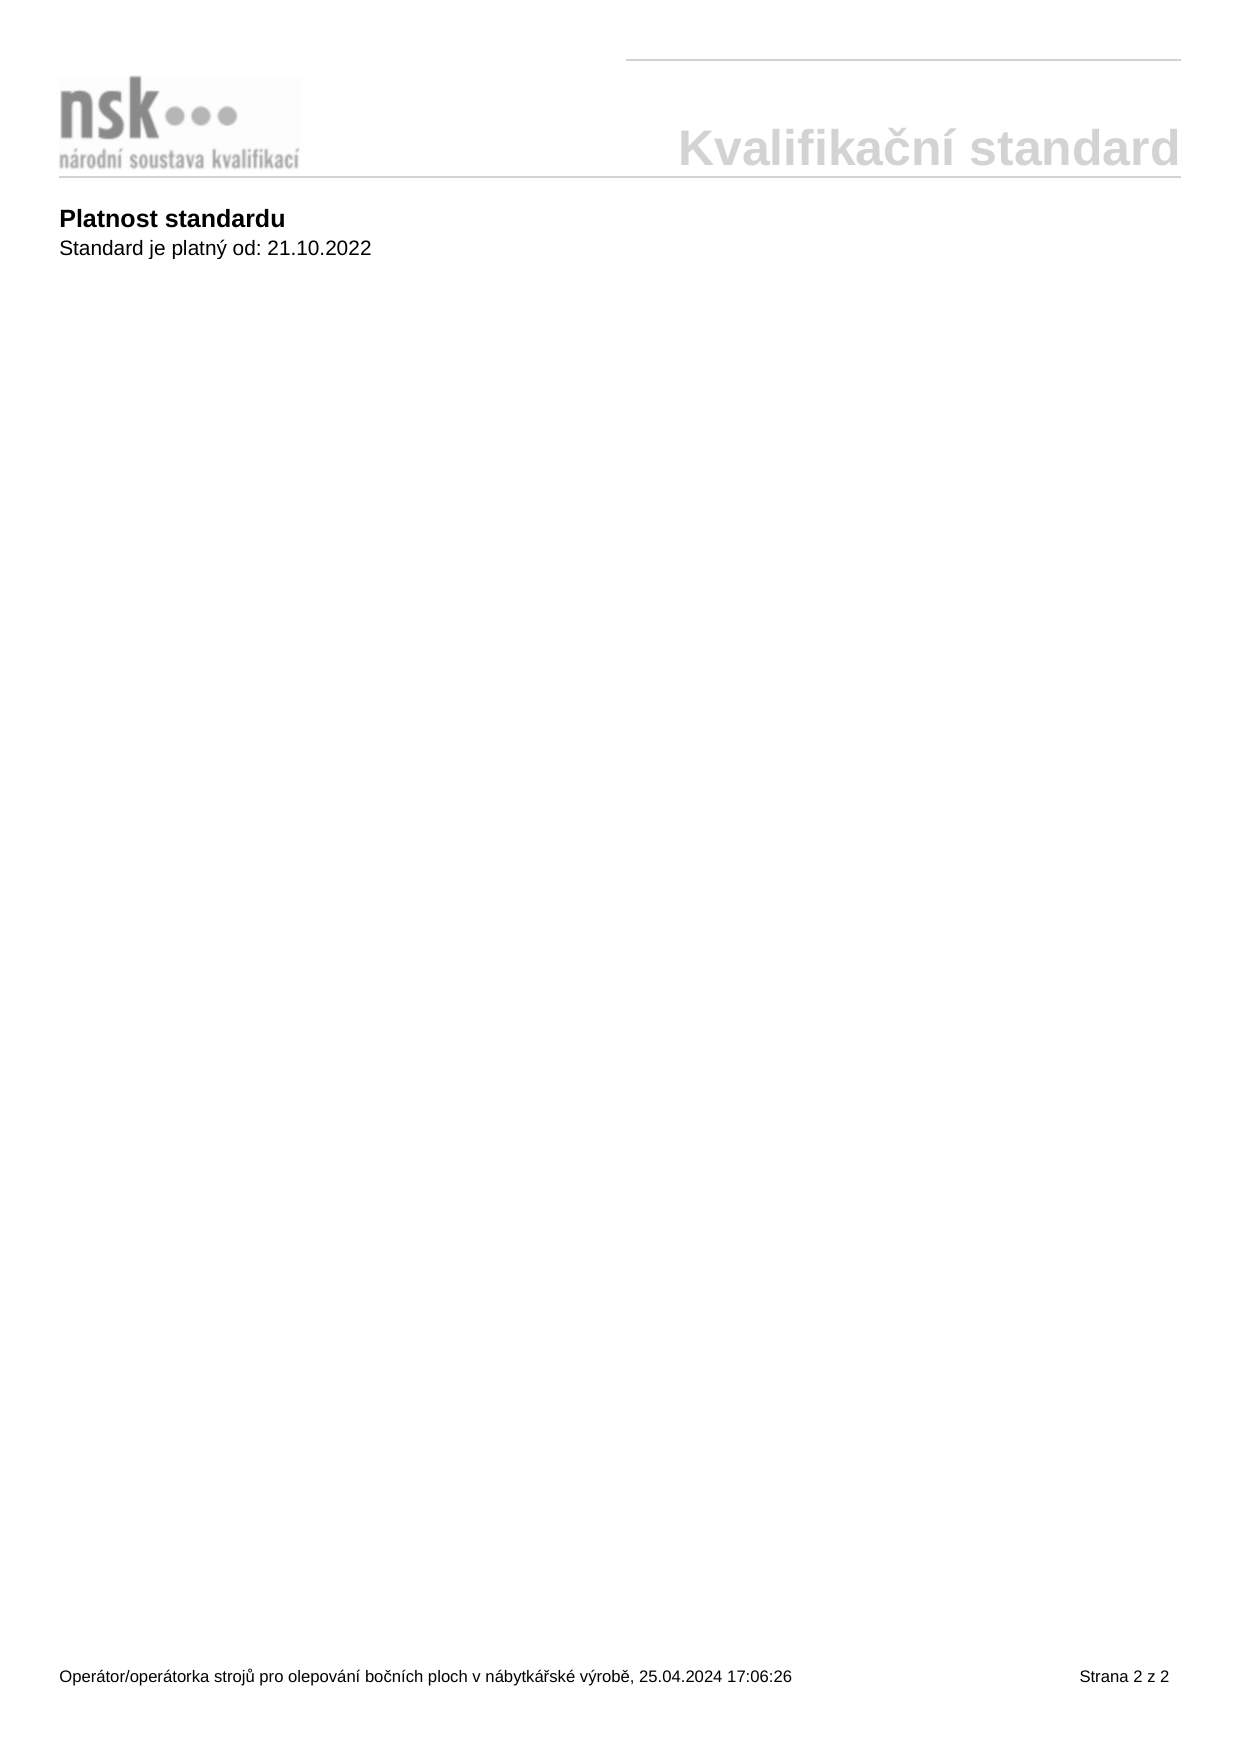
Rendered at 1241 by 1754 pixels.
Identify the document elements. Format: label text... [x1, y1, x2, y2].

table_cell [626, 1159, 862, 1409]
table_cell [862, 859, 1093, 1159]
table_cell [862, 259, 1093, 559]
table_cell Operátor/operátorka strojů pro olepování bočních ploch v nábytkářské výrobě, 25.04.2024 17:06:26 [59, 1658, 862, 1694]
table_cell [484, 259, 620, 559]
table_cell [59, 171, 483, 176]
table_cell Platnost standardu [59, 200, 1181, 236]
table_cell Strana 2 z 2 [862, 1658, 1169, 1694]
picture [58, 59, 621, 171]
table_cell [484, 1159, 620, 1409]
table_cell [620, 859, 626, 1159]
table_cell [59, 559, 483, 859]
table_cell [1169, 559, 1181, 859]
table_cell [620, 259, 626, 559]
table_cell [862, 1159, 1093, 1409]
table_cell [626, 1409, 862, 1658]
table_cell [1093, 859, 1169, 1159]
table_cell [1169, 1658, 1181, 1694]
table_cell [59, 178, 1181, 194]
table_cell [484, 859, 620, 1159]
table_cell [862, 1409, 1093, 1658]
table_cell [1093, 1409, 1169, 1658]
table_cell [1169, 259, 1181, 559]
table_cell [1093, 1159, 1169, 1409]
table_cell [626, 194, 862, 200]
table_cell [1169, 1409, 1181, 1658]
table_cell [1169, 194, 1181, 200]
table_cell [626, 859, 862, 1159]
table_cell [484, 1409, 620, 1658]
table_cell [1169, 859, 1181, 1159]
table_cell [484, 171, 620, 176]
table_cell [621, 59, 626, 170]
table_cell [862, 559, 1093, 859]
table_cell [59, 859, 483, 1159]
table_cell [620, 559, 626, 859]
table_cell [626, 259, 862, 559]
table_cell Kvalifikační standard [626, 61, 1181, 176]
table_cell [484, 194, 620, 200]
table_cell [59, 1159, 483, 1409]
table_cell [1093, 259, 1169, 559]
table_cell [626, 559, 862, 859]
table_cell [59, 1409, 483, 1658]
table_cell [620, 1159, 626, 1409]
table_cell Standard je platný od: 21.10.2022 [59, 236, 1181, 259]
table_cell [862, 194, 1093, 200]
table_cell [484, 559, 620, 859]
table_cell [59, 194, 483, 200]
table_cell [1093, 559, 1169, 859]
table_cell [1169, 1159, 1181, 1409]
table_cell [620, 1409, 626, 1658]
table_cell [59, 259, 483, 559]
table_cell [1093, 194, 1169, 200]
